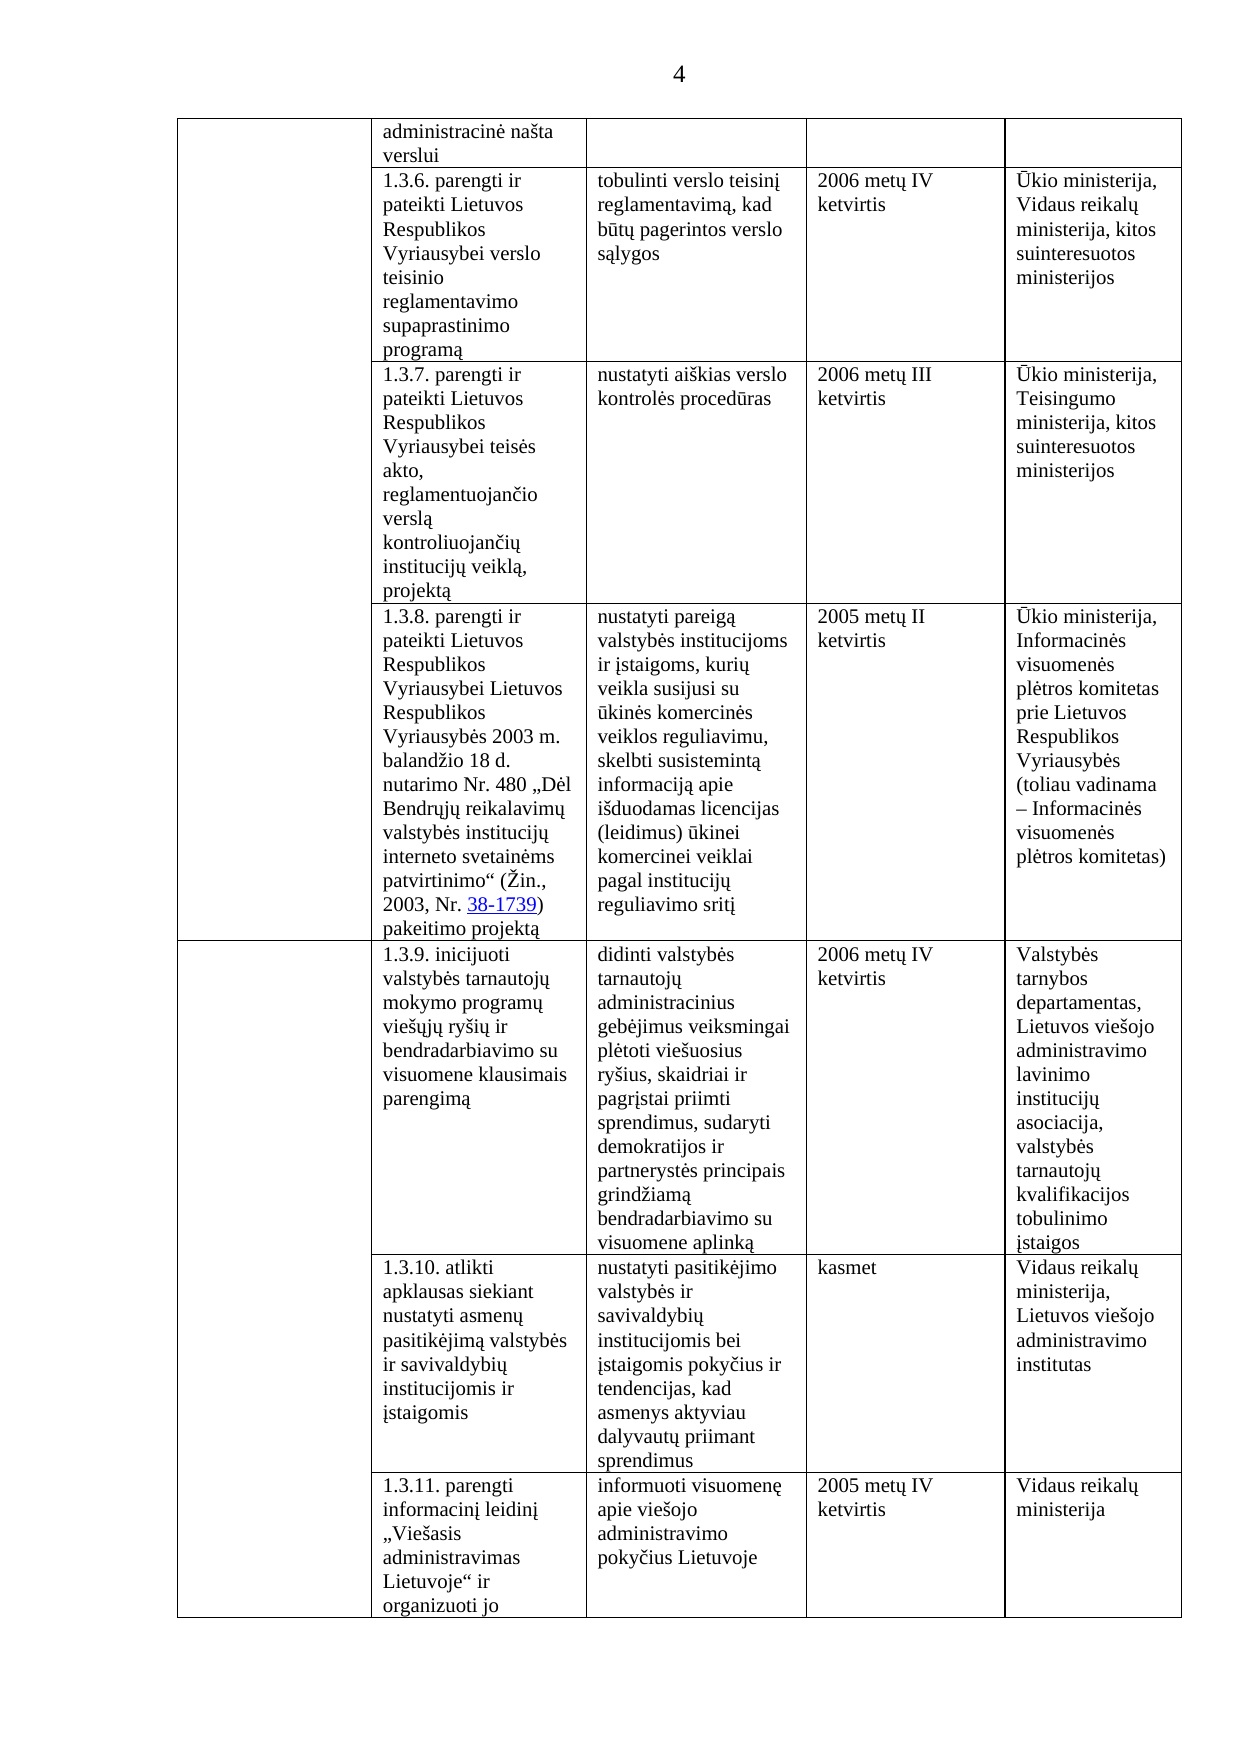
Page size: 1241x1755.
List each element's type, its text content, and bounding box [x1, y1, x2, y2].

table_cell 2005 metų II ketvirtis [807, 604, 1004, 940]
table_cell [587, 119, 806, 167]
table_cell 1.3.7. parengti ir pateikti Lietuvos Respublikos Vyriausybei teisės akto, reglamentuojančio verslą kontroliuojančių institucijų veiklą, projektą [372, 362, 586, 602]
table_cell Vidaus reikalų ministerija, Lietuvos viešojo administravimo institutas [1006, 1255, 1181, 1472]
table_cell 2006 metų IV ketvirtis [807, 941, 1004, 1254]
table_cell nustatyti aiškias verslo kontrolės procedūras [587, 362, 806, 602]
table_cell [178, 119, 371, 940]
table_cell 1.3.9. inicijuoti valstybės tarnautojų mokymo programų viešųjų ryšių ir bendradarbiavimo su visuomene klausimais parengimą [372, 941, 586, 1254]
table_cell [178, 941, 371, 1617]
table_cell 2006 metų IV ketvirtis [807, 168, 1004, 361]
table_cell didinti valstybės tarnautojų administracinius gebėjimus veiksmingai plėtoti viešuosius ryšius, skaidriai ir pagrįstai priimti sprendimus, sudaryti demokratijos ir partnerystės principais grindžiamą bendradarbiavimo su visuomene aplinką [587, 941, 806, 1254]
table_cell Ūkio ministerija, Informacinės visuomenės plėtros komitetas prie Lietuvos Respublikos Vyriausybės (toliau vadinama – Informacinės visuomenės plėtros komitetas) [1006, 604, 1181, 940]
table_cell nustatyti pasitikėjimo valstybės ir savivaldybių institucijomis bei įstaigomis pokyčius ir tendencijas, kad asmenys aktyviau dalyvautų priimant sprendimus [587, 1255, 806, 1472]
table_cell tobulinti verslo teisinį reglamentavimą, kad būtų pagerintos verslo sąlygos [587, 168, 806, 361]
table_cell [807, 119, 1004, 167]
table_cell informuoti visuomenę apie viešojo administravimo pokyčius Lietuvoje [587, 1473, 806, 1617]
table_cell 1.3.11. parengti informacinį leidinį „Viešasis administravimas Lietuvoje“ ir organizuoti jo [372, 1473, 586, 1617]
table_cell Vidaus reikalų ministerija [1006, 1473, 1181, 1617]
table_cell Ūkio ministerija, Teisingumo ministerija, kitos suinteresuotos ministerijos [1006, 362, 1181, 602]
table_cell 1.3.10. atlikti apklausas siekiant nustatyti asmenų pasitikėjimą valstybės ir savivaldybių institucijomis ir įstaigomis [372, 1255, 586, 1472]
table_cell 2005 metų IV ketvirtis [807, 1473, 1004, 1617]
table_cell administracinė našta verslui [372, 119, 586, 167]
table_cell [1006, 119, 1181, 167]
table_cell kasmet [807, 1255, 1004, 1472]
table_cell 2006 metų III ketvirtis [807, 362, 1004, 602]
table_cell 1.3.8. parengti ir pateikti Lietuvos Respublikos Vyriausybei Lietuvos Respublikos Vyriausybės 2003 m. balandžio 18 d. nutarimo Nr. 480 „Dėl Bendrųjų reikalavimų valstybės institucijų interneto svetainėms patvirtinimo“ (Žin., 2003, Nr. 38-1739) pakeitimo projektą [372, 604, 586, 940]
table_cell Valstybės tarnybos departamentas, Lietuvos viešojo administravimo lavinimo institucijų asociacija, valstybės tarnautojų kvalifikacijos tobulinimo įstaigos [1006, 941, 1181, 1254]
table_cell nustatyti pareigą valstybės institucijoms ir įstaigoms, kurių veikla susijusi su ūkinės komercinės veiklos reguliavimu, skelbti susistemintą informaciją apie išduodamas licencijas (leidimus) ūkinei komercinei veiklai pagal institucijų reguliavimo sritį [587, 604, 806, 940]
table_cell 1.3.6. parengti ir pateikti Lietuvos Respublikos Vyriausybei verslo teisinio reglamentavimo supaprastinimo programą [372, 168, 586, 361]
table_cell Ūkio ministerija, Vidaus reikalų ministerija, kitos suinteresuotos ministerijos [1006, 168, 1181, 361]
